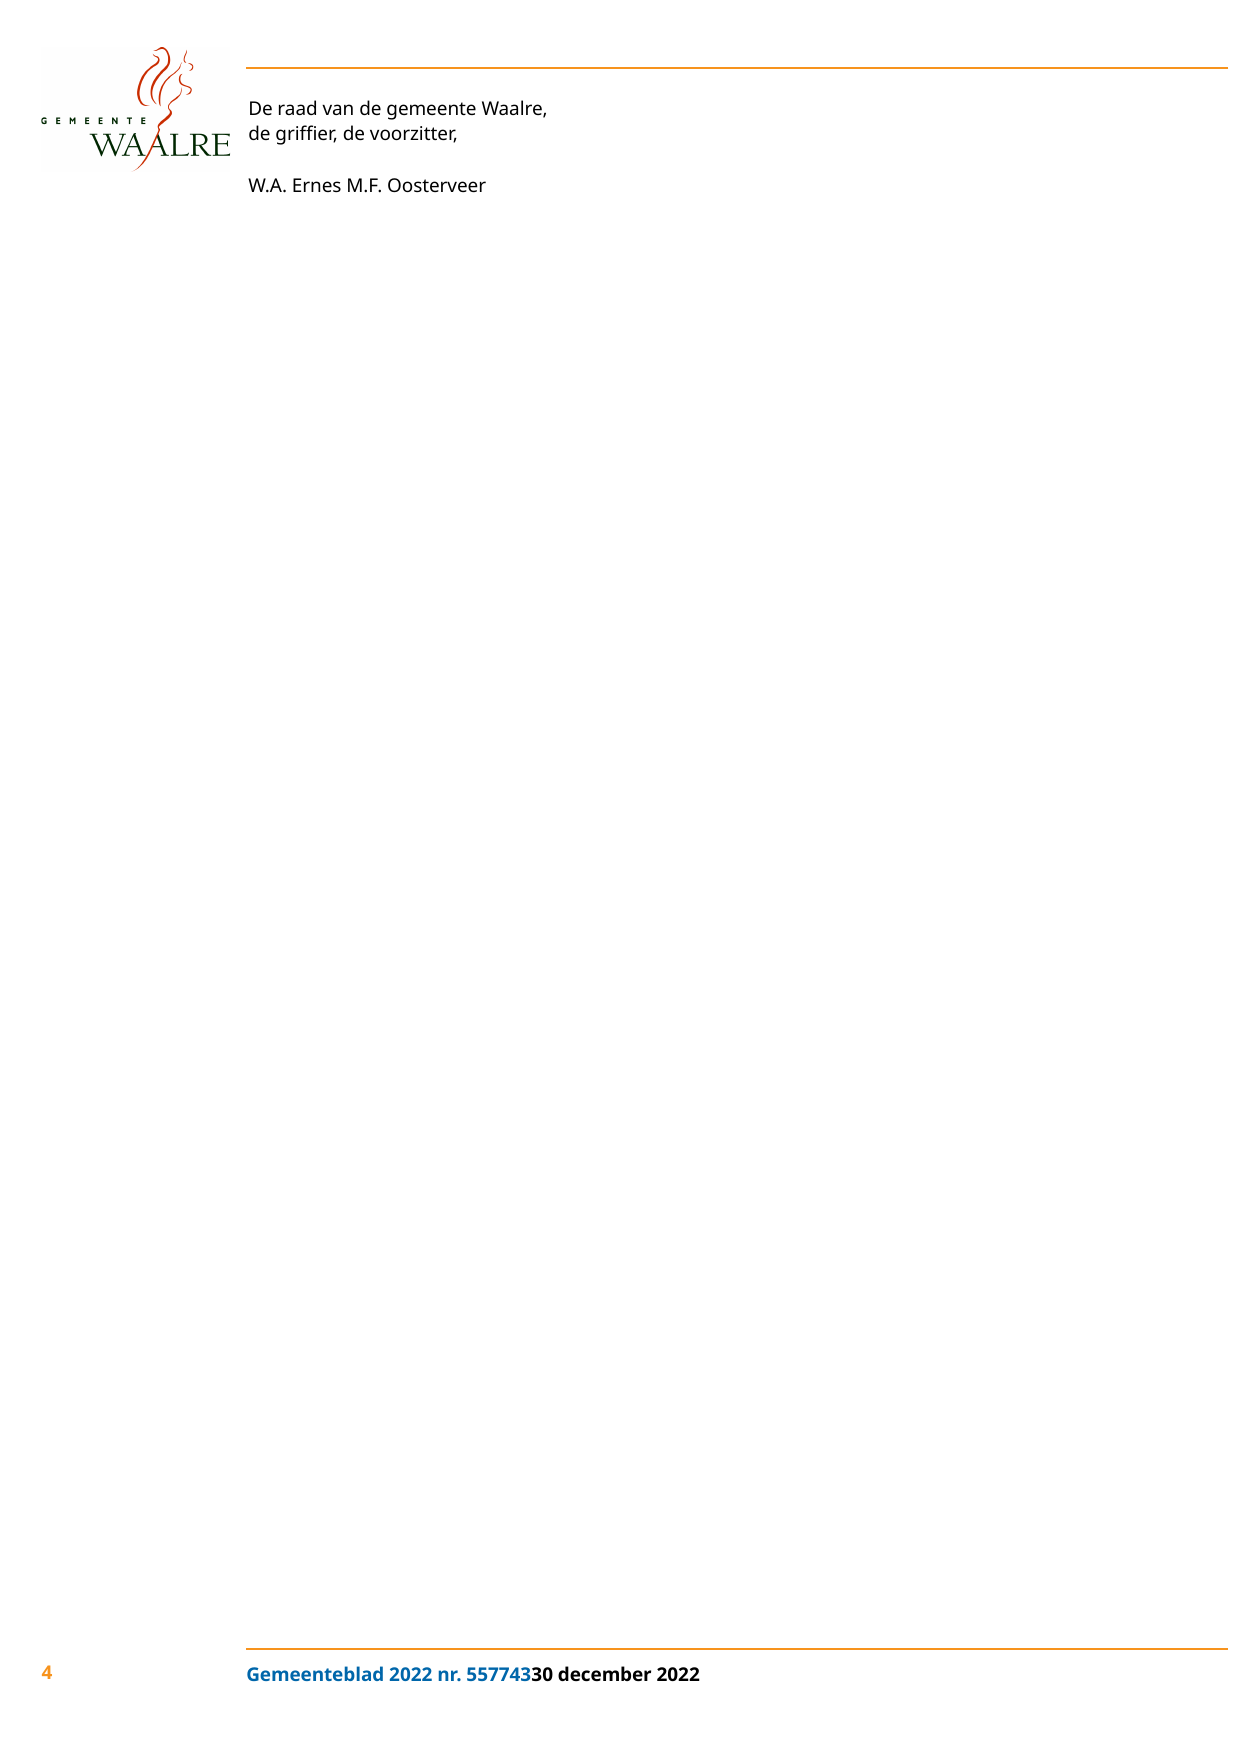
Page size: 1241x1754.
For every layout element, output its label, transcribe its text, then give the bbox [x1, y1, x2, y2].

text De raad van de gemeente Waalre, [248, 95, 1152, 121]
picture [41, 47, 231, 172]
text de griffier, de voorzitter, [248, 121, 1152, 146]
text W.A. Ernes M.F. Oosterveer [248, 172, 1152, 198]
